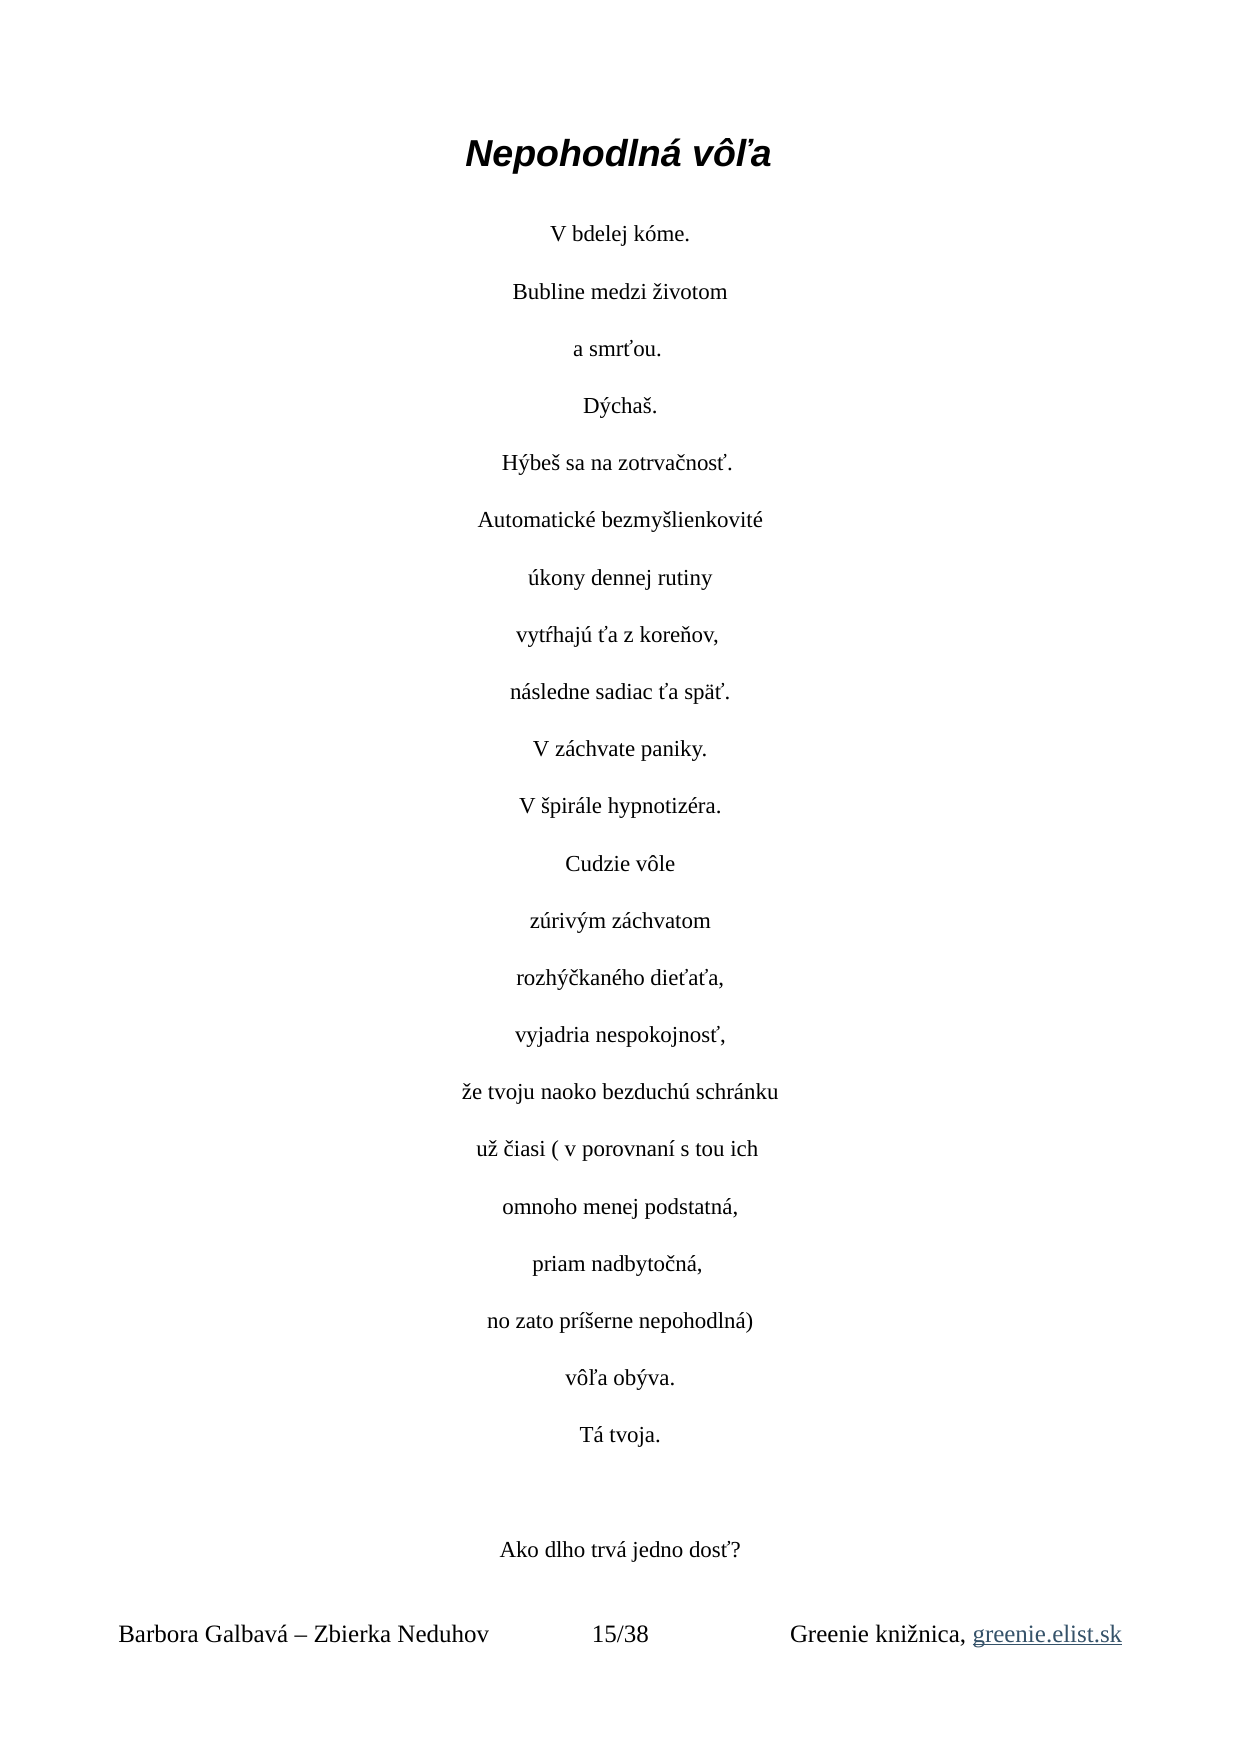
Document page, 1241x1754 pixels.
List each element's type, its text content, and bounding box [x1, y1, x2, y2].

text V záchvate paniky. [106, 735, 1134, 762]
text no zato príšerne nepohodlná) [106, 1307, 1134, 1333]
text Dýchaš. [106, 392, 1134, 418]
text omnoho menej podstatná, [106, 1193, 1134, 1219]
text Bubline medzi životom [106, 278, 1134, 304]
text že tvoju naoko bezduchú schránku [106, 1078, 1134, 1105]
text Tá tvoja. [106, 1421, 1134, 1448]
text rozhýčkaného dieťaťa, [106, 964, 1134, 990]
text Cudzie vôle [106, 849, 1134, 876]
text vytŕhajú ťa z koreňov, [106, 621, 1134, 647]
text vôľa obýva. [106, 1364, 1134, 1391]
text už čiasi ( v porovnaní s tou ich [106, 1136, 1134, 1162]
text Ako dlho trvá jedno dosť? [106, 1536, 1134, 1562]
text následne sadiac ťa späť. [106, 678, 1134, 704]
text Hýbeš sa na zotrvačnosť. [106, 449, 1134, 476]
text priam nadbytočná, [106, 1250, 1134, 1276]
text zúrivým záchvatom [106, 907, 1134, 933]
text a smrťou. [106, 335, 1134, 361]
text úkony dennej rutiny [106, 564, 1134, 590]
text vyjadria nespokojnosť, [106, 1021, 1134, 1047]
text Automatické bezmyšlienkovité [106, 506, 1134, 533]
text V bdelej kóme. [106, 221, 1134, 247]
text V špirále hypnotizéra. [106, 792, 1134, 819]
subtitle Nepohodlná vôľa [106, 131, 1134, 174]
